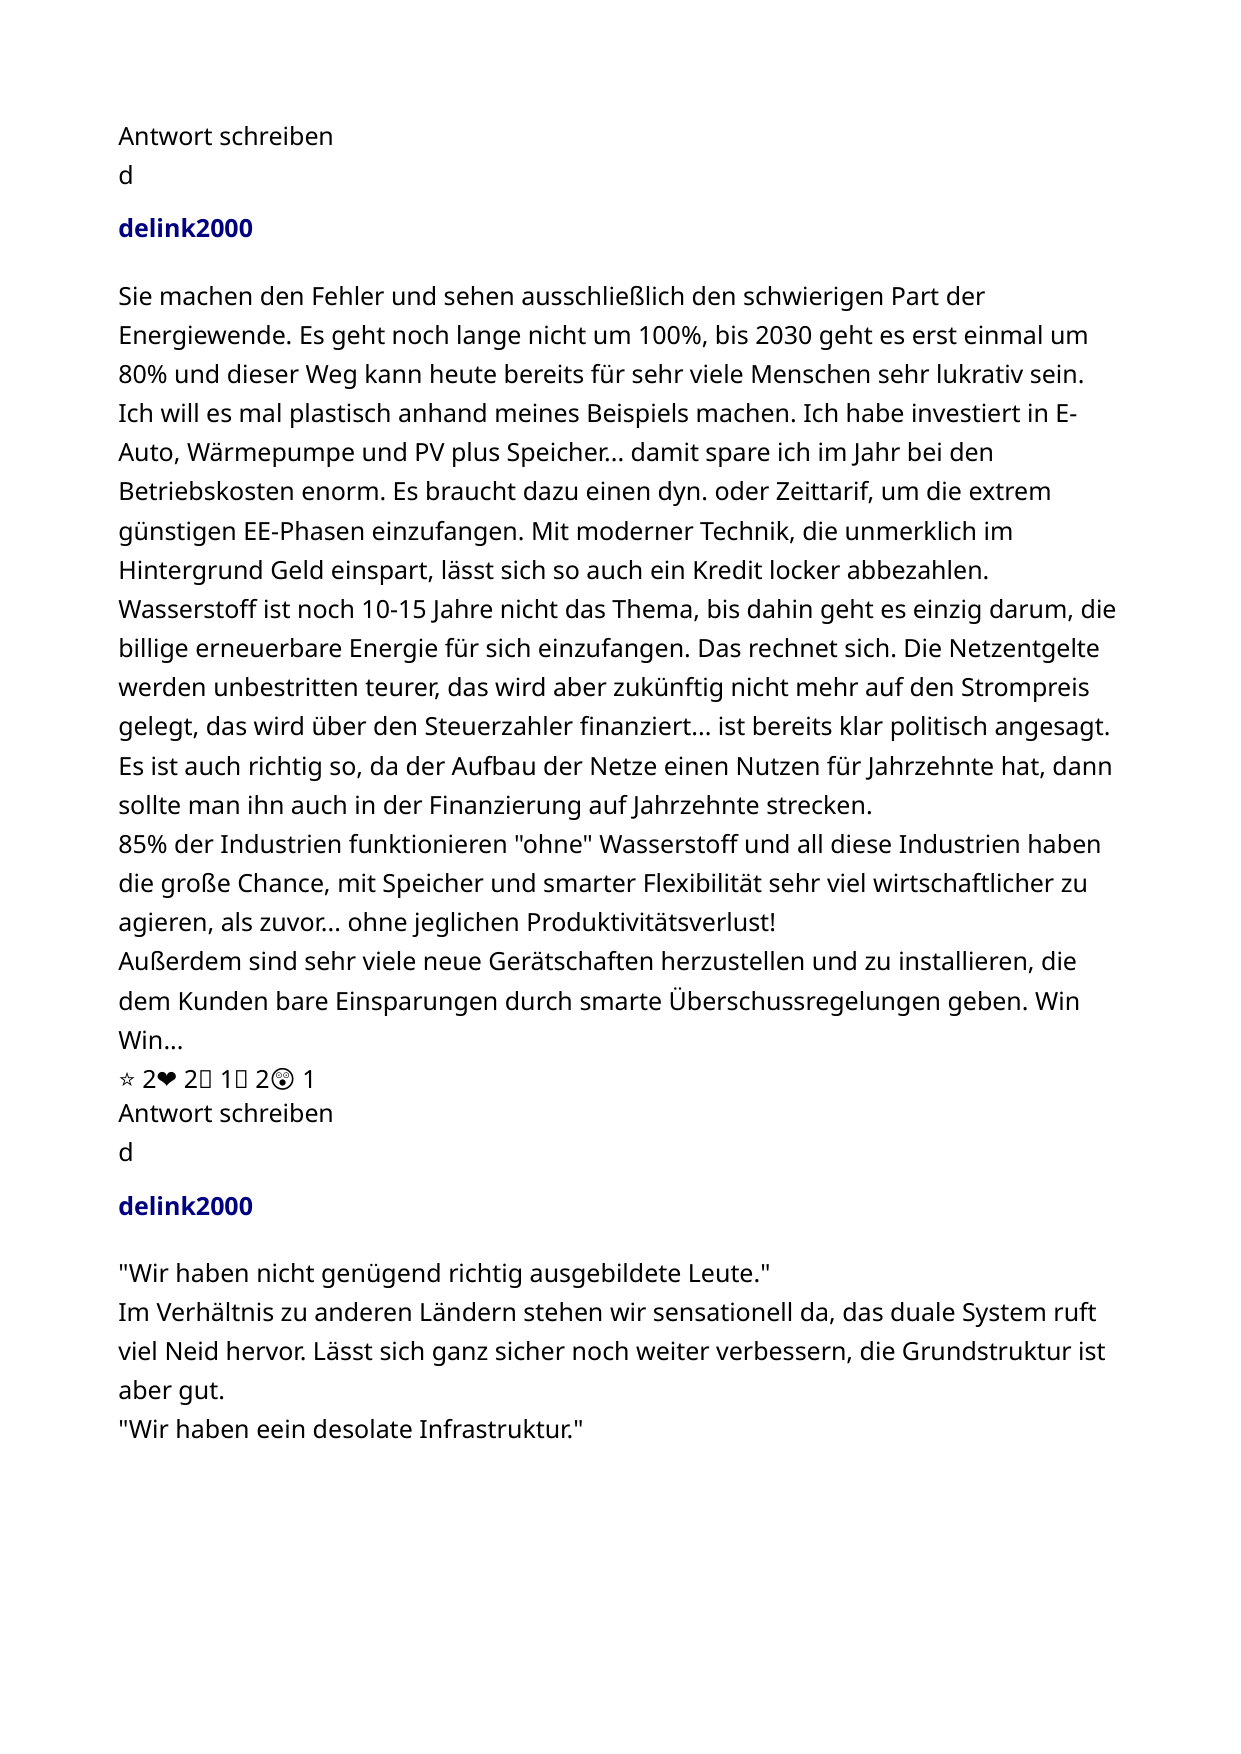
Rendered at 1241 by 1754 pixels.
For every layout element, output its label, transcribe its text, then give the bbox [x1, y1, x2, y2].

text "Wir haben eein desolate Infrastruktur." [118, 1412, 1122, 1446]
text Sie machen den Fehler und sehen ausschließlich den schwierigen Part der Energiewende. Es geht noch lange nicht um 100%, bis 2030 geht es erst einmal um 80% und dieser Weg kann heute bereits für sehr viele Menschen sehr lukrativ sein. [118, 278, 1122, 391]
text Ich will es mal plastisch anhand meines Beispiels machen. Ich habe investiert in E-Auto, Wärmepumpe und PV plus Speicher... damit spare ich im Jahr bei den Betriebskosten enorm. Es braucht dazu einen dyn. oder Zeittarif, um die extrem günstigen EE-Phasen einzufangen. Mit moderner Technik, die unmerklich im Hintergrund Geld einspart, lässt sich so auch ein Kredit locker abbezahlen. [118, 396, 1122, 586]
text Antwort schreiben [118, 118, 1122, 152]
subtitle delink2000 [118, 1188, 1122, 1222]
text "Wir haben nicht genügend richtig ausgebildete Leute." [118, 1256, 1122, 1289]
text Wasserstoff ist noch 10-15 Jahre nicht das Thema, bis dahin geht es einzig darum, die billige erneuerbare Energie für sich einzufangen. Das rechnet sich. Die Netzentgelte werden unbestritten teurer, das wird aber zukünftig nicht mehr auf den Strompreis gelegt, das wird über den Steuerzahler finanziert... ist bereits klar politisch angesagt. Es ist auch richtig so, da der Aufbau der Netze einen Nutzen für Jahrzehnte hat, dann sollte man ihn auch in der Finanzierung auf Jahrzehnte strecken. [118, 591, 1122, 821]
text Außerdem sind sehr viele neue Gerätschaften herzustellen und zu installieren, die dem Kunden bare Einsparungen durch smarte Überschussregelungen geben. Win Win... [118, 944, 1122, 1056]
subtitle delink2000 [118, 211, 1122, 245]
text d [118, 1135, 1122, 1169]
text Antwort schreiben [118, 1096, 1122, 1129]
text 85% der Industrien funktionieren "ohne" Wasserstoff und all diese Industrien haben die große Chance, mit Speicher und smarter Flexibilität sehr viel wirtschaftlicher zu agieren, als zuvor... ohne jeglichen Produktivitätsverlust! [118, 826, 1122, 939]
text ⭐️ 2❤️ 2🙁 1🤨 2😲 1 [118, 1061, 1122, 1096]
text d [118, 157, 1122, 191]
text Im Verhältnis zu anderen Ländern stehen wir sensationell da, das duale System ruft viel Neid hervor. Lässt sich ganz sicher noch weiter verbessern, die Grundstruktur ist aber gut. [118, 1295, 1122, 1407]
